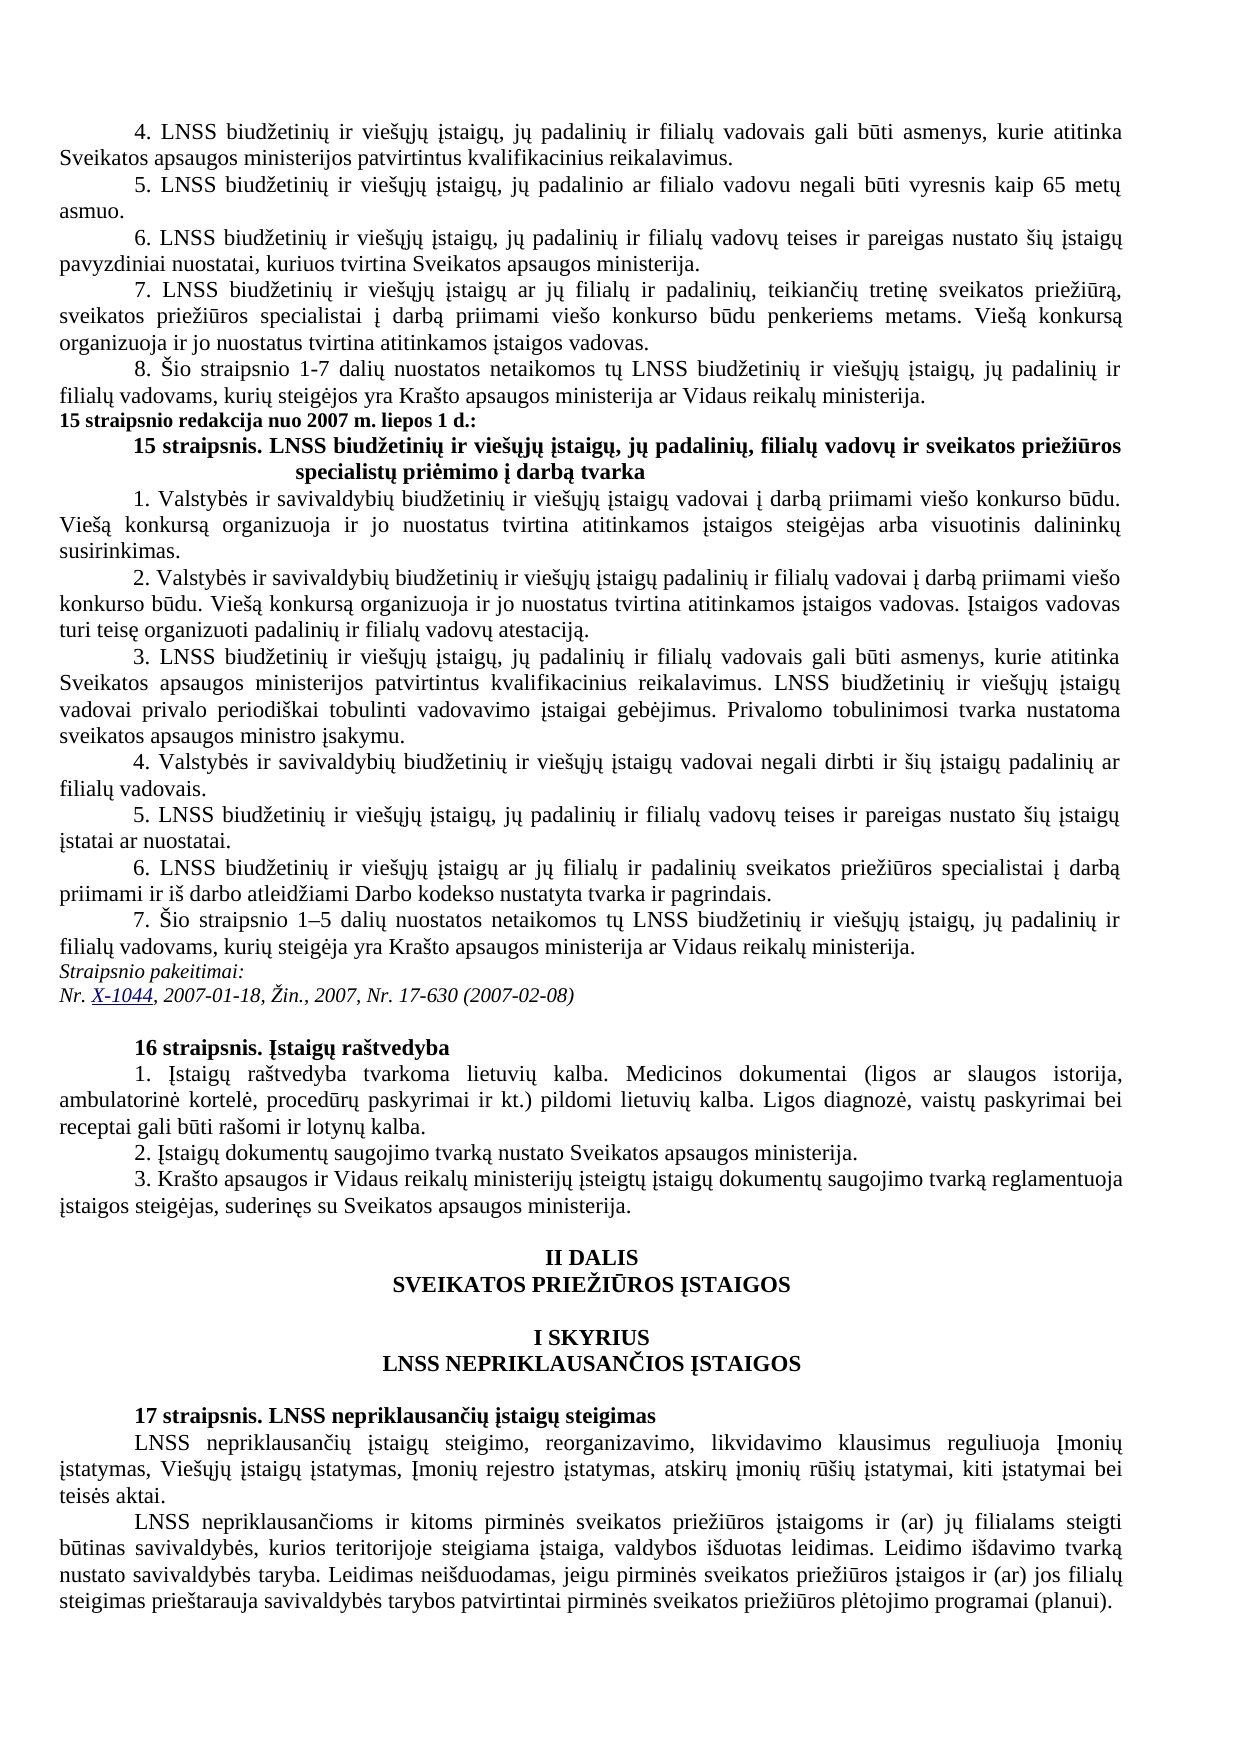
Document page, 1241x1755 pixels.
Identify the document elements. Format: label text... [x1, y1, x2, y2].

text 6. LNSS biudžetinių ir viešųjų įstaigų ar jų filialų ir padalinių sveikatos priežiūros specialistai į darbą priimami ir iš darbo atleidžiami Darbo kodekso nustatyta tvarka ir pagrindais. [59, 854, 1122, 906]
text 16 straipsnis. Įstaigų raštvedyba [59, 1034, 1124, 1060]
text Sveikatos priežiūros įstaigos [59, 1271, 1124, 1297]
text 2. Valstybės ir savivaldybių biudžetinių ir viešųjų įstaigų padalinių ir filialų vadovai į darbą priimami viešo konkurso būdu. Viešą konkursą organizuoja ir jo nuostatus tvirtina atitinkamos įstaigos vadovas. Įstaigos vadovas turi teisę organizuoti padalinių ir filialų vadovų atestaciją. [59, 564, 1122, 643]
text 3. Krašto apsaugos ir Vidaus reikalų ministerijų įsteigtų įstaigų dokumentų saugojimo tvarką reglamentuoja įstaigos steigėjas, suderinęs su Sveikatos apsaugos ministerija. [59, 1165, 1124, 1218]
text I skyrius [59, 1323, 1124, 1350]
text 1. Valstybės ir savivaldybių biudžetinių ir viešųjų įstaigų vadovai į darbą priimami viešo konkurso būdu. Viešą konkursą organizuoja ir jo nuostatus tvirtina atitinkamos įstaigos steigėjas arba visuotinis dalininkų susirinkimas. [59, 485, 1122, 564]
text 5. LNSS biudžetinių ir viešųjų įstaigų, jų padalinių ir filialų vadovų teises ir pareigas nustato šių įstaigų įstatai ar nuostatai. [59, 801, 1122, 854]
text LNSS nepriklausančių įstaigų steigimo, reorganizavimo, likvidavimo klausimus reguliuoja Įmonių įstatymas, Viešųjų įstaigų įstatymas, Įmonių rejestro įstatymas, atskirų įmonių rūšių įstatymai, kiti įstatymai bei teisės aktai. [59, 1429, 1124, 1508]
text 4. Valstybės ir savivaldybių biudžetinių ir viešųjų įstaigų vadovai negali dirbti ir šių įstaigų padalinių ar filialų vadovais. [59, 748, 1122, 801]
text II dalis [59, 1244, 1124, 1271]
text LNSS nepriklausančioms ir kitoms pirminės sveikatos priežiūros įstaigoms ir (ar) jų filialams steigti būtinas savivaldybės, kurios teritorijoje steigiama įstaiga, valdybos išduotas leidimas. Leidimo išdavimo tvarką nustato savivaldybės taryba. Leidimas neišduodamas, jeigu pirminės sveikatos priežiūros įstaigos ir (ar) jos filialų steigimas prieštarauja savivaldybės tarybos patvirtintai pirminės sveikatos priežiūros plėtojimo programai (planui). [59, 1508, 1124, 1613]
text 2. Įstaigų dokumentų saugojimo tvarką nustato Sveikatos apsaugos ministerija. [59, 1139, 1124, 1165]
text 4. LNSS biudžetinių ir viešųjų įstaigų, jų padalinių ir filialų vadovais gali būti asmenys, kurie atitinka Sveikatos apsaugos ministerijos patvirtintus kvalifikacinius reikalavimus. [59, 118, 1124, 171]
text 6. LNSS biudžetinių ir viešųjų įstaigų, jų padalinių ir filialų vadovų teises ir pareigas nustato šių įstaigų pavyzdiniai nuostatai, kuriuos tvirtina Sveikatos apsaugos ministerija. [59, 223, 1124, 276]
text 8. Šio straipsnio 1-7 dalių nuostatos netaikomos tų LNSS biudžetinių ir viešųjų įstaigų, jų padalinių ir filialų vadovams, kurių steigėjos yra Krašto apsaugos ministerija ar Vidaus reikalų ministerija. [59, 355, 1122, 408]
text 15 straipsnio redakcija nuo 2007 m. liepos 1 d.: [59, 408, 1122, 432]
text Nr. X-1044, 2007-01-18, Žin., 2007, Nr. 17-630 (2007-02-08) [59, 983, 1122, 1007]
text Straipsnio pakeitimai: [59, 959, 1122, 983]
text 5. LNSS biudžetinių ir viešųjų įstaigų, jų padalinio ar filialo vadovu negali būti vyresnis kaip 65 metų asmuo. [59, 171, 1122, 223]
text 3. LNSS biudžetinių ir viešųjų įstaigų, jų padalinių ir filialų vadovais gali būti asmenys, kurie atitinka Sveikatos apsaugos ministerijos patvirtintus kvalifikacinius reikalavimus. LNSS biudžetinių ir viešųjų įstaigų vadovai privalo periodiškai tobulinti vadovavimo įstaigai gebėjimus. Privalomo tobulinimosi tvarka nustatoma sveikatos apsaugos ministro įsakymu. [59, 643, 1122, 748]
text 7. Šio straipsnio 1–5 dalių nuostatos netaikomos tų LNSS biudžetinių ir viešųjų įstaigų, jų padalinių ir filialų vadovams, kurių steigėja yra Krašto apsaugos ministerija ar Vidaus reikalų ministerija. [59, 906, 1122, 959]
text 1. Įstaigų raštvedyba tvarkoma lietuvių kalba. Medicinos dokumentai (ligos ar slaugos istorija, ambulatorinė kortelė, procedūrų paskyrimai ir kt.) pildomi lietuvių kalba. Ligos diagnozė, vaistų paskyrimai bei receptai gali būti rašomi ir lotynų kalba. [59, 1060, 1124, 1139]
text LNSS NEPRIKLAUSANČIOS įstaigOS [59, 1350, 1124, 1376]
text 7. LNSS biudžetinių ir viešųjų įstaigų ar jų filialų ir padalinių, teikiančių tretinę sveikatos priežiūrą, sveikatos priežiūros specialistai į darbą priimami viešo konkurso būdu penkeriems metams. Viešą konkursą organizuoja ir jo nuostatus tvirtina atitinkamos įstaigos vadovas. [59, 276, 1124, 355]
text 15 straipsnis. LNSS biudžetinių ir viešųjų įstaigų, jų padalinių, filialų vadovų ir sveikatos priežiūros specialistų priėmimo į darbą tvarka [133, 432, 1122, 485]
text 17 straipsnis. LNSS nepriklausančių įstaigų steigimas [59, 1403, 1124, 1429]
